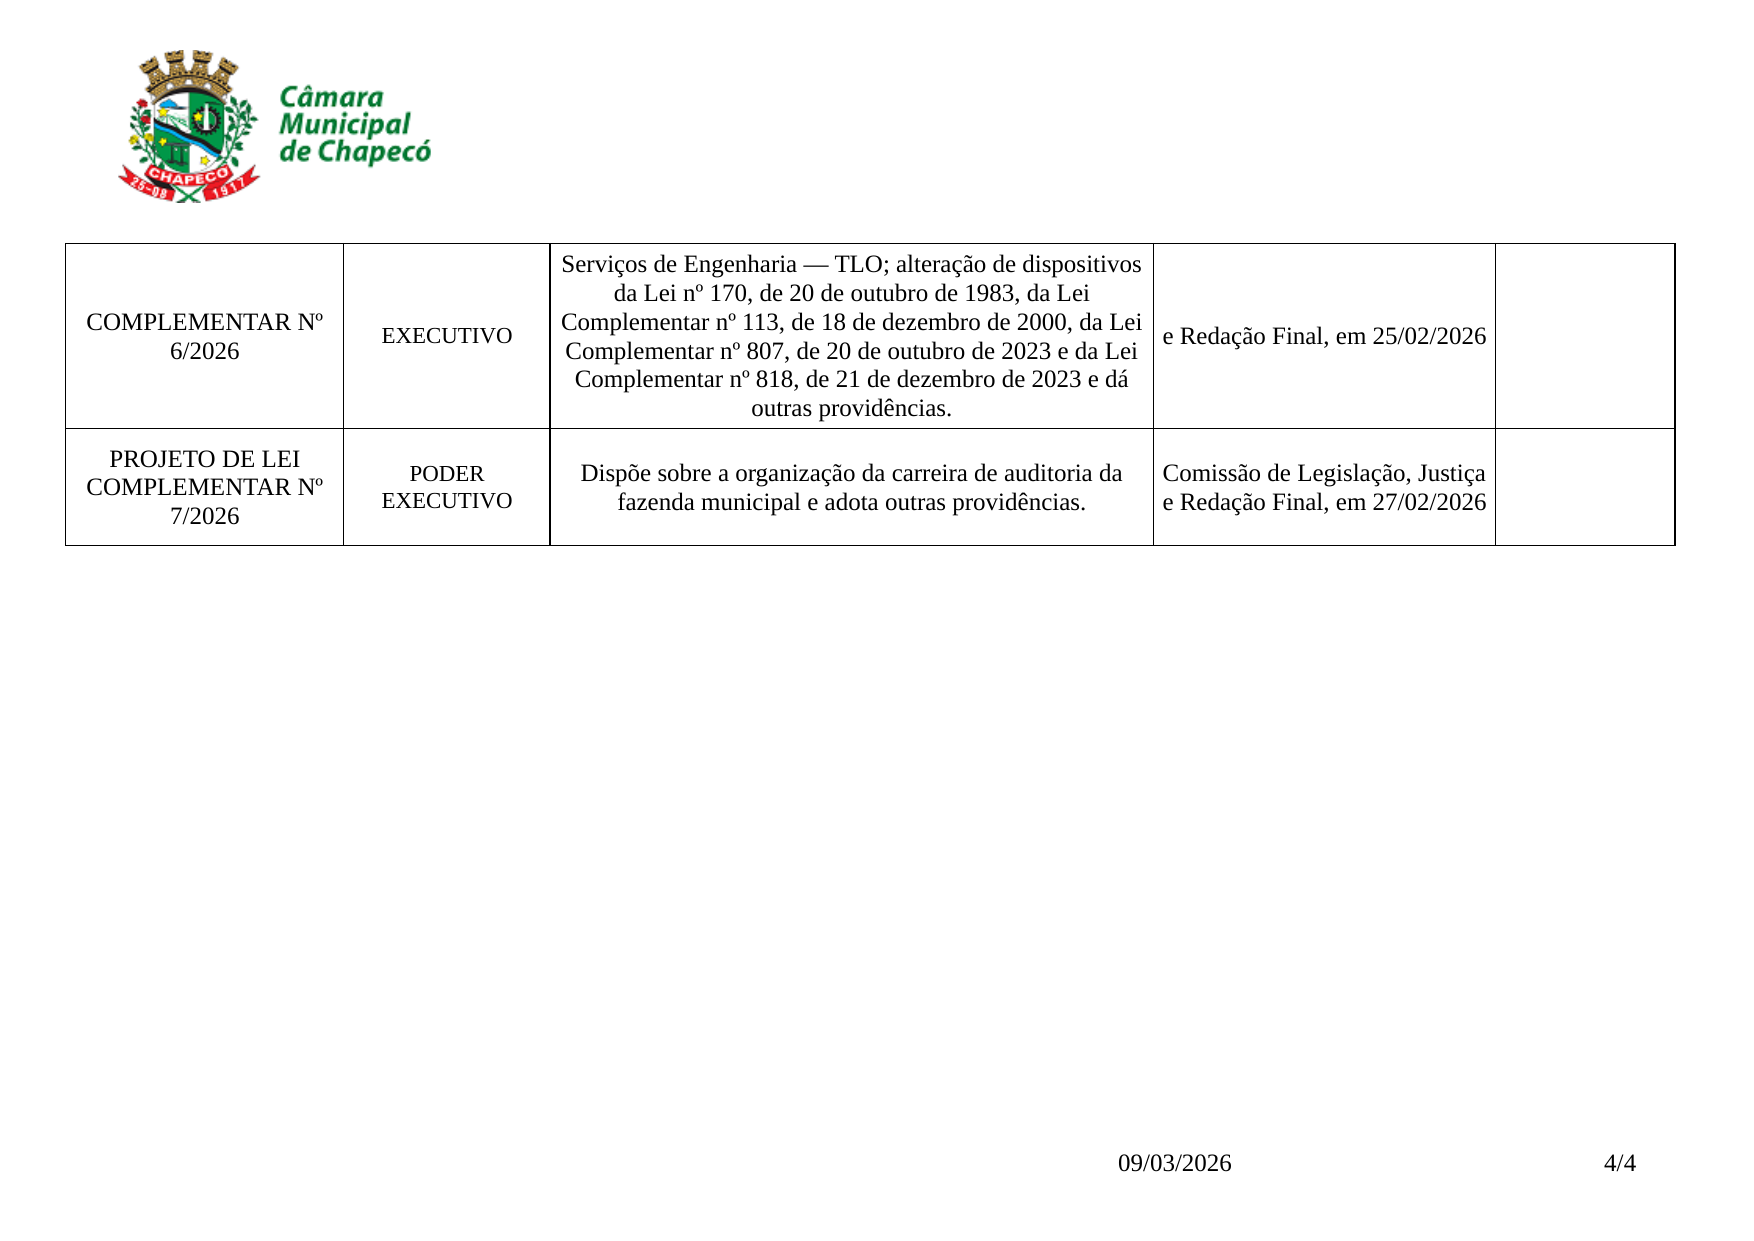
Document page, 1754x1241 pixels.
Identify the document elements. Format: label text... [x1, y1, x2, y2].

table_cell Serviços de Engenharia — TLO; alteração de dispositivos da Lei nº 170, de 20 de outubro de 1983, da Lei Complementar nº 113, de 18 de dezembro de 2000, da Lei Complementar nº 807, de 20 de outubro de 2023 e da Lei Complementar nº 818, de 21 de dezembro de 2023 e dá outras providências. [551, 244, 1153, 428]
picture [118, 50, 431, 203]
table_cell COMPLEMENTAR Nº 6/2026 [66, 244, 343, 428]
table_cell e Redação Final, em 25/02/2026 [1154, 244, 1495, 428]
table_cell Comissão de Legislação, Justiça e Redação Final, em 27/02/2026 [1154, 429, 1495, 545]
table_cell EXECUTIVO [344, 244, 549, 428]
table_cell Dispõe sobre a organização da carreira de auditoria da fazenda municipal e adota outras providências. [551, 429, 1153, 545]
table_cell PROJETO DE LEI COMPLEMENTAR Nº 7/2026 [66, 429, 343, 545]
table_cell PODER EXECUTIVO [344, 429, 549, 545]
table_cell [1496, 244, 1674, 428]
table_cell [1496, 429, 1674, 545]
